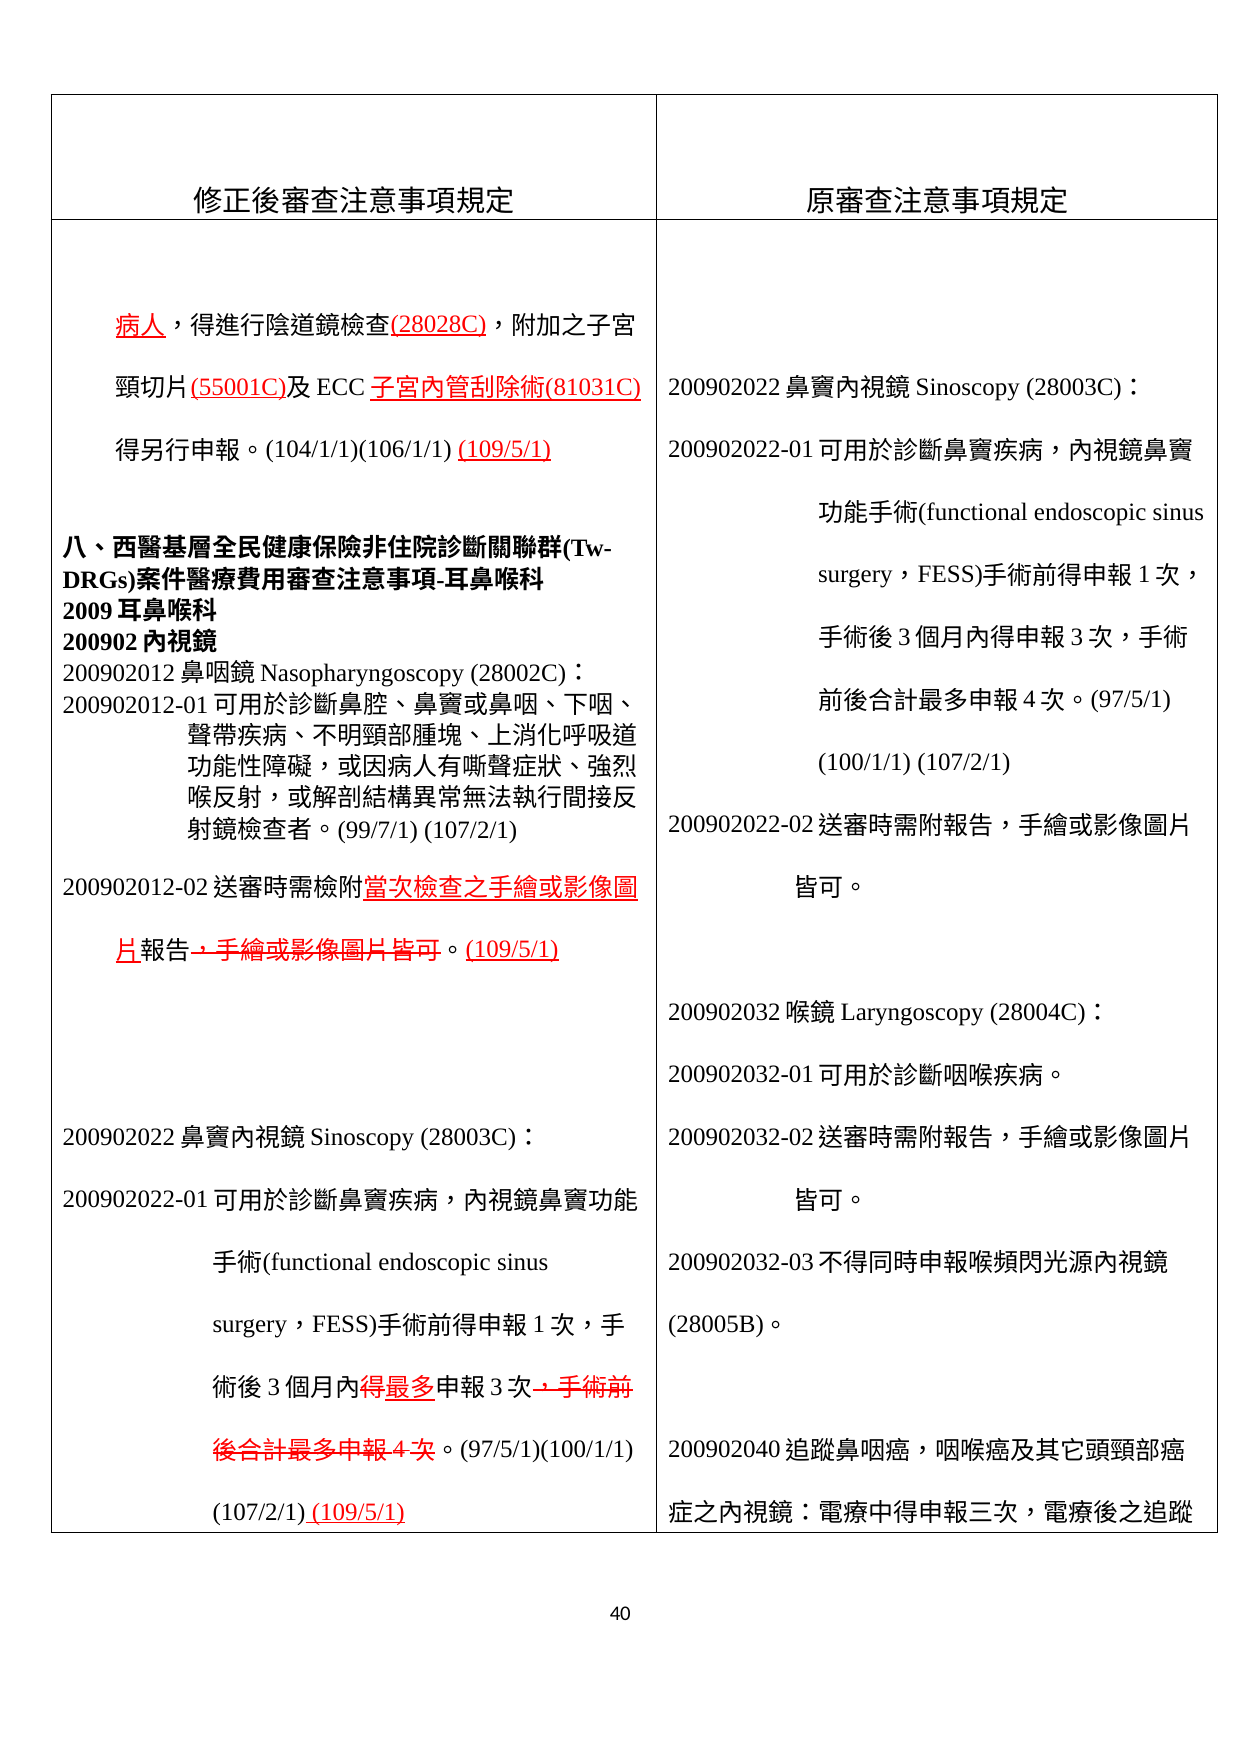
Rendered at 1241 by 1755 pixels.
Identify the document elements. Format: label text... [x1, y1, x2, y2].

table_cell 200902022鼻竇內視鏡Sinoscopy (28003C)： 200902022-01可用於診斷鼻竇疾病，內視鏡鼻竇功能手術(functional endoscopic sinus surgery，FESS)手術前得申報1次，手術後3個月內得申報3次，手術前後合計最多申報4次。(97/5/1)(100/1/1) (107/2/1) 200902022-02送審時需附報告，手繪或影像圖片皆可。 200902032喉鏡Laryngoscopy (28004C)： 200902032-01可用於診斷咽喉疾病。 200902032-02送審時需附報告，手繪或影像圖片皆可。 200902032-03不得同時申報喉頻閃光源內視鏡(28005B)。 200902040追蹤鼻咽癌，咽喉癌及其它頭頸部癌症之內視鏡：電療中得申報三次，電療後之追蹤 [657, 220, 1217, 1532]
table_header 修正後審查注意事項規定 [52, 95, 656, 219]
table_cell 病人，得進行陰道鏡檢查(28028C)，附加之子宮頸切片(55001C)及ECC子宮內管刮除術(81031C)得另行申報。(104/1/1)(106/1/1) (109/5/1) 八、西醫基層全民健康保險非住院診斷關聯群(Tw-DRGs)案件醫療費用審查注意事項-耳鼻喉科 2009耳鼻喉科 200902內視鏡 200902012鼻咽鏡Nasopharyngoscopy (28002C)： 200902012-01可用於診斷鼻腔、鼻竇或鼻咽、下咽、聲帶疾病、不明頸部腫塊、上消化呼吸道功能性障礙，或因病人有嘶聲症狀、強烈喉反射，或解剖結構異常無法執行間接反射鏡檢查者。(99/7/1) (107/2/1) 200902012-02送審時需檢附當次檢查之手繪或影像圖片報告，手繪或影像圖片皆可。(109/5/1) 200902022鼻竇內視鏡Sinoscopy (28003C)： 200902022-01可用於診斷鼻竇疾病，內視鏡鼻竇功能手術(functional endoscopic sinus surgery，FESS)手術前得申報1次，手術後3個月內得最多申報3次，手術前後合計最多申報4次。(97/5/1)(100/1/1) (107/2/1) (109/5/1) [52, 220, 656, 1532]
table_header 原審查注意事項規定 [657, 95, 1217, 219]
